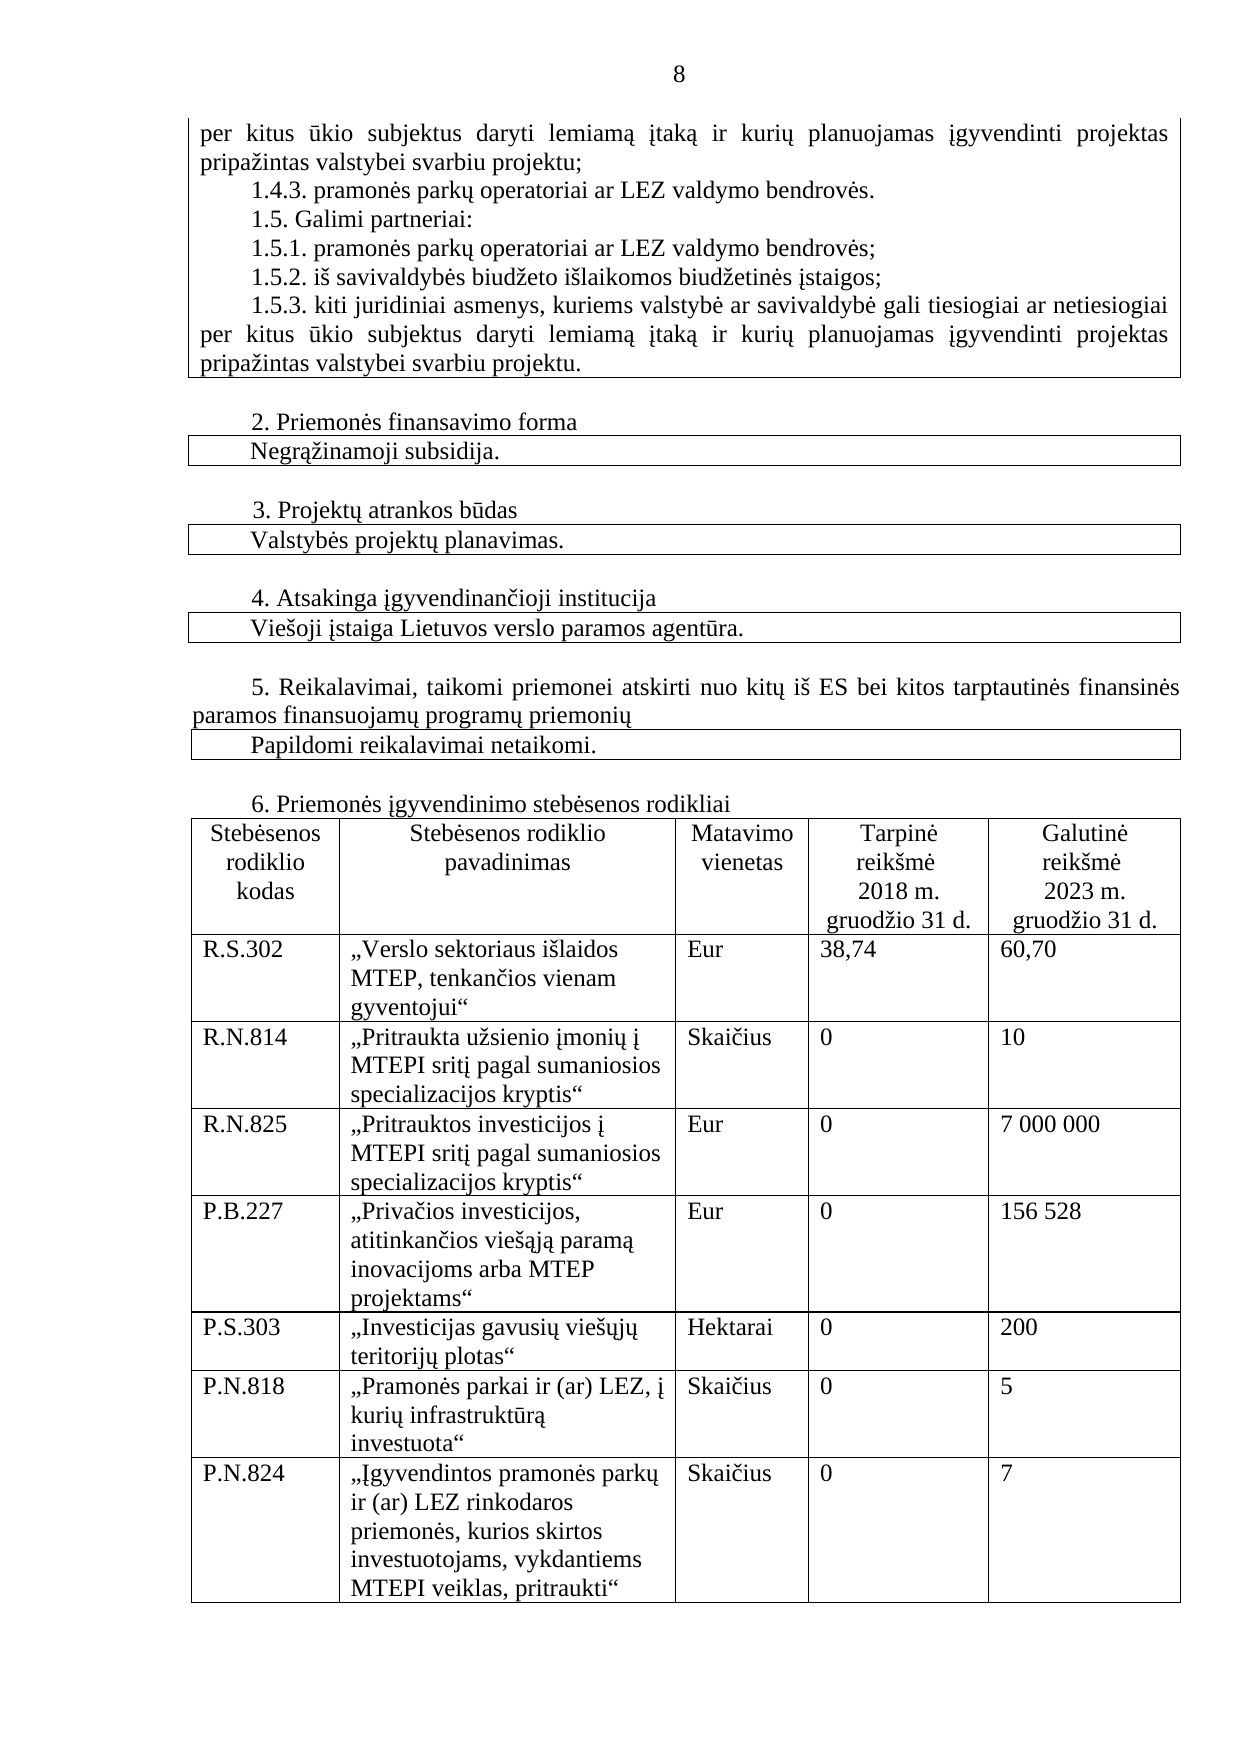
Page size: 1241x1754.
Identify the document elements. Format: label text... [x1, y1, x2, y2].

table_cell R.N.814 [192, 1022, 339, 1108]
table_cell Hektarai [676, 1313, 808, 1370]
table_cell Skaičius [676, 1022, 808, 1108]
table_header Viešoji įstaiga Lietuvos verslo paramos agentūra. [189, 613, 1180, 642]
table_cell P.N.818 [192, 1371, 339, 1457]
table_cell „Įgyvendintos pramonės parkų ir (ar) LEZ rinkodaros priemonės, kurios skirtos investuotojams, vykdantiems MTEPI veiklas, pritraukti“ [340, 1458, 675, 1602]
table_cell 0 [809, 1109, 988, 1195]
table_cell Skaičius [676, 1371, 808, 1457]
table_cell „Verslo sektoriaus išlaidos MTEP, tenkančios vienam gyventojui“ [340, 935, 675, 1021]
table_cell „Pritrauktos investicijos į MTEPI sritį pagal sumaniosios specializacijos kryptis“ [340, 1109, 675, 1195]
table_header Stebėsenos rodiklio kodas [192, 819, 339, 933]
table_cell P.N.824 [192, 1458, 339, 1602]
text 6. Priemonės įgyvendinimo stebėsenos rodikliai [177, 789, 1181, 817]
table_header Stebėsenos rodiklio pavadinimas [340, 819, 675, 933]
table_header Matavimo vienetas [676, 819, 808, 933]
table_cell 200 [989, 1313, 1180, 1370]
table_cell R.S.302 [192, 935, 339, 1021]
table_cell P.S.303 [192, 1313, 339, 1370]
table_cell 0 [809, 1022, 988, 1108]
table_cell 156 528 [989, 1196, 1180, 1311]
table_cell 7 000 000 [989, 1109, 1180, 1195]
table_cell 1.5. Galimi partneriai: 1.5.1. pramonės parkų operatoriai ar LEZ valdymo bendrovės; 1.5.2. iš savivaldybės biudžeto išlaikomos biudžetinės įstaigos; 1.5.3. kiti juridiniai asmenys, kuriems valstybė ar savivaldybė gali tiesiogiai ar netiesiogiai per kitus ūkio subjektus daryti lemiamą įtaką ir kurių planuojamas įgyvendinti projektas pripažintas valstybei svarbiu projektu. [189, 204, 1180, 377]
table_cell Eur [676, 1109, 808, 1195]
table_cell per kitus ūkio subjektus daryti lemiamą įtaką ir kurių planuojamas įgyvendinti projektas pripažintas valstybei svarbiu projektu; 1.4.3. pramonės parkų operatoriai ar LEZ valdymo bendrovės. [189, 118, 1180, 204]
table_header Galutinė reikšmė 2023 m. gruodžio 31 d. [989, 819, 1180, 933]
table_cell Eur [676, 1196, 808, 1311]
table_header Negrąžinamoji subsidija. [189, 436, 1180, 465]
table_cell R.N.825 [192, 1109, 339, 1195]
table_cell „Privačios investicijos, atitinkančios viešąją paramą inovacijoms arba MTEP projektams“ [340, 1196, 675, 1311]
text 2. Priemonės finansavimo forma [251, 407, 1181, 435]
table_cell 5 [989, 1371, 1180, 1457]
table_header Tarpinė reikšmė 2018 m. gruodžio 31 d. [809, 819, 988, 933]
table_cell „Pramonės parkai ir (ar) LEZ, į kurių infrastruktūrą investuota“ [340, 1371, 675, 1457]
table_cell 60,70 [989, 935, 1180, 1021]
table_cell Skaičius [676, 1458, 808, 1602]
text 5. Reikalavimai, taikomi priemonei atskirti nuo kitų iš ES bei kitos tarptautinės finansinės paramos finansuojamų programų priemonių [192, 672, 1181, 729]
text 4. Atsakinga įgyvendinančioji institucija [177, 583, 1181, 612]
text 3. Projektų atrankos būdas [252, 495, 1181, 524]
table_cell 38,74 [809, 935, 988, 1021]
table_cell „Investicijas gavusių viešųjų teritorijų plotas“ [340, 1313, 675, 1370]
table_header Papildomi reikalavimai netaikomi. [192, 730, 1180, 759]
table_cell 0 [809, 1458, 988, 1602]
table_cell 7 [989, 1458, 1180, 1602]
table_cell Eur [676, 935, 808, 1021]
table_header Valstybės projektų planavimas. [189, 525, 1180, 553]
table_cell 0 [809, 1313, 988, 1370]
table_cell P.B.227 [192, 1196, 339, 1311]
table_cell 0 [809, 1196, 988, 1311]
table_cell „Pritraukta užsienio įmonių į MTEPI sritį pagal sumaniosios specializacijos kryptis“ [340, 1022, 675, 1108]
table_cell 0 [809, 1371, 988, 1457]
table_cell 10 [989, 1022, 1180, 1108]
